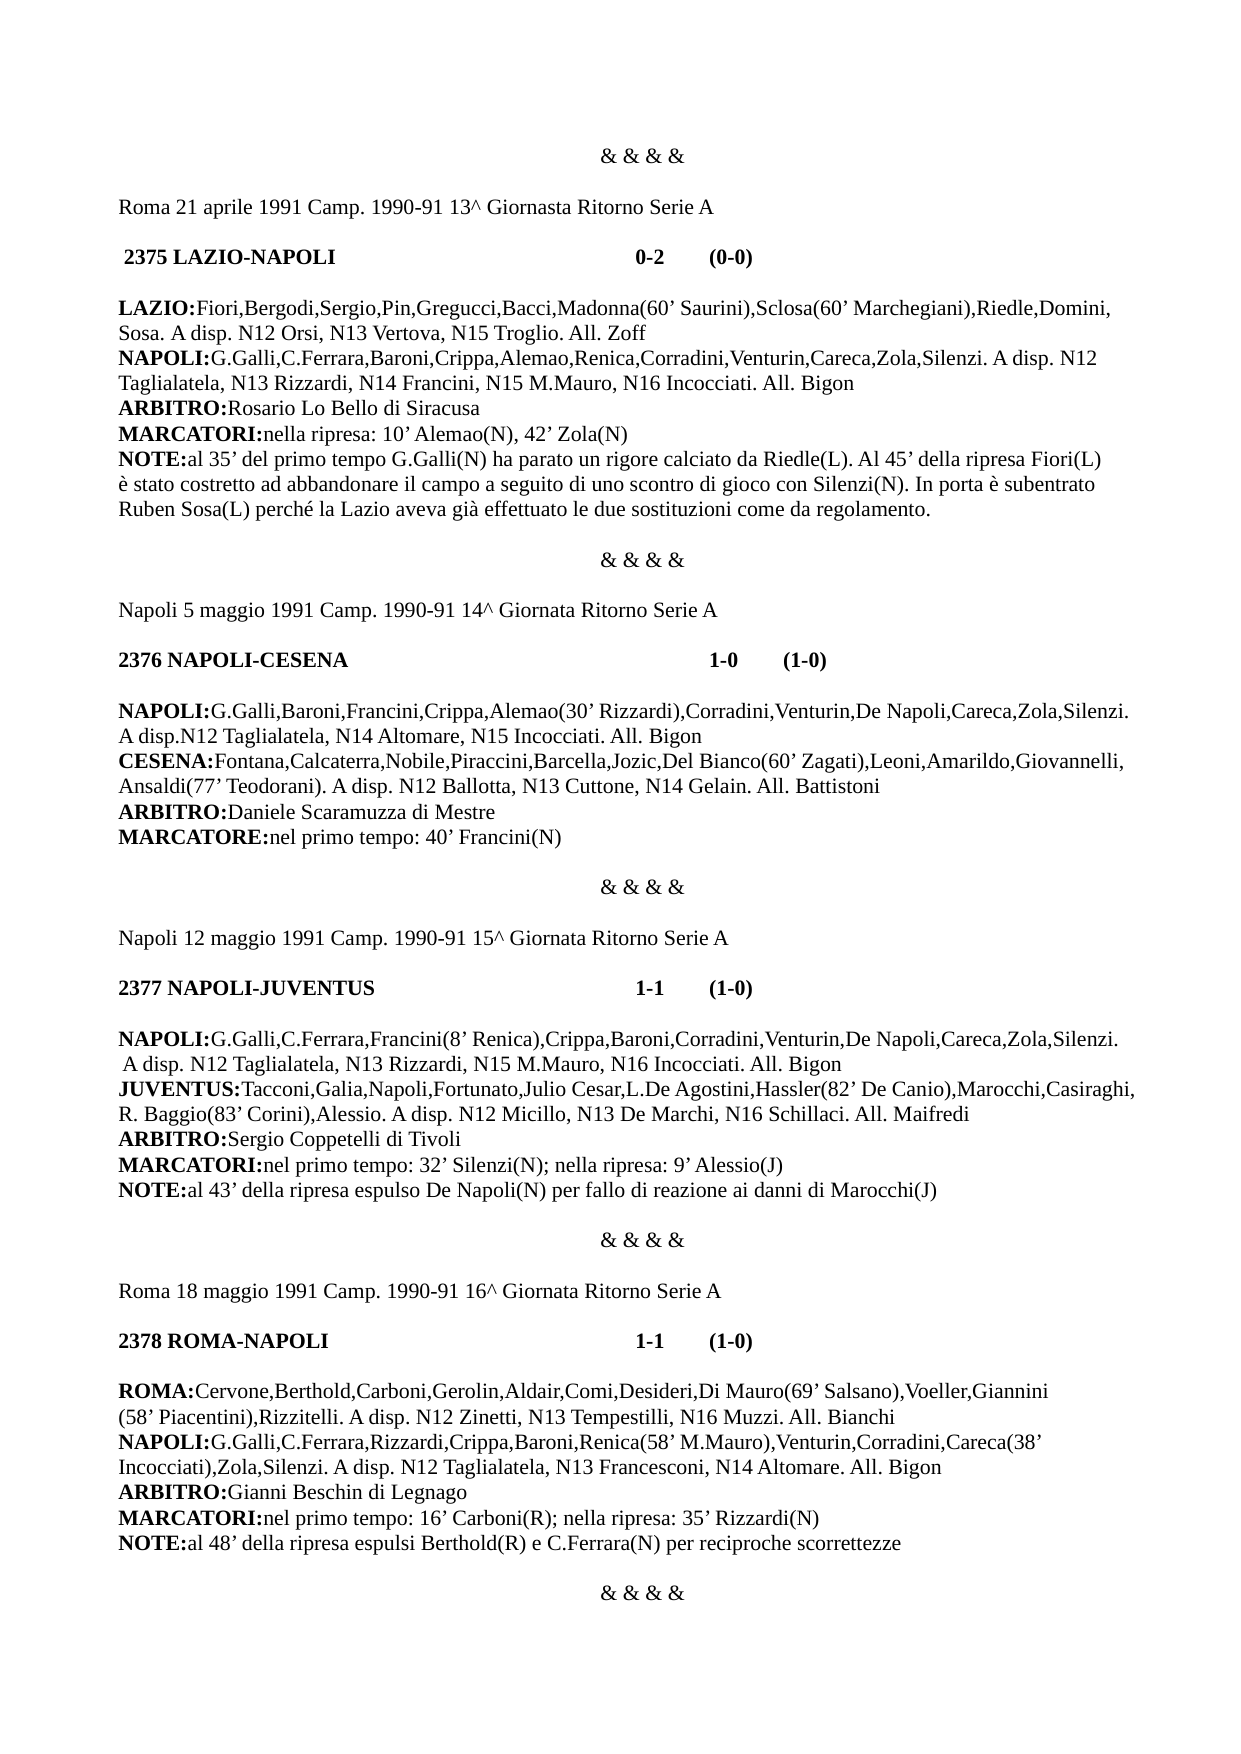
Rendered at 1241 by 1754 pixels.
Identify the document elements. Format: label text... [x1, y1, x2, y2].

text NOTE:al 35’ del primo tempo G.Galli(N) ha parato un rigore calciato da Riedle(L). Al 45’ della ripresa Fiori(L) [118, 446, 1167, 471]
text ARBITRO:Gianni Beschin di Legnago [118, 1479, 1167, 1504]
text NOTE:al 48’ della ripresa espulsi Berthold(R) e C.Ferrara(N) per reciproche scorrettezze [118, 1530, 1167, 1555]
text Napoli 5 maggio 1991 Camp. 1990-91 14^ Giornata Ritorno Serie A [118, 597, 1167, 622]
text Ruben Sosa(L) perché la Lazio aveva già effettuato le due sostituzioni come da regolamento. [118, 496, 1167, 521]
text Roma 18 maggio 1991 Camp. 1990-91 16^ Giornata Ritorno Serie A [118, 1278, 1167, 1303]
text Incocciati),Zola,Silenzi. A disp. N12 Taglialatela, N13 Francesconi, N14 Altomare. All. Bigon [118, 1454, 1167, 1479]
text NAPOLI:G.Galli,C.Ferrara,Rizzardi,Crippa,Baroni,Renica(58’ M.Mauro),Venturin,Corradini,Careca(38’ [118, 1429, 1167, 1454]
text NAPOLI:G.Galli,Baroni,Francini,Crippa,Alemao(30’ Rizzardi),Corradini,Venturin,De Napoli,Careca,Zola,Silenzi. [118, 698, 1167, 723]
text & & & & [118, 143, 1167, 168]
text CESENA:Fontana,Calcaterra,Nobile,Piraccini,Barcella,Jozic,Del Bianco(60’ Zagati),Leoni,Amarildo,Giovannelli, [118, 748, 1167, 773]
text MARCATORI:nel primo tempo: 16’ Carboni(R); nella ripresa: 35’ Rizzardi(N) [118, 1504, 1167, 1530]
text 2377 NAPOLI-JUVENTUS 1-1 (1-0) [118, 975, 1167, 1000]
text & & & & [118, 1580, 1167, 1605]
text A disp. N12 Taglialatela, N13 Rizzardi, N15 M.Mauro, N16 Incocciati. All. Bigon [118, 1051, 1167, 1076]
text 2376 NAPOLI-CESENA 1-0 (1-0) [118, 647, 1167, 673]
text MARCATORI:nel primo tempo: 32’ Silenzi(N); nella ripresa: 9’ Alessio(J) [118, 1152, 1167, 1177]
text 2378 ROMA-NAPOLI 1-1 (1-0) [118, 1328, 1167, 1353]
text Napoli 12 maggio 1991 Camp. 1990-91 15^ Giornata Ritorno Serie A [118, 925, 1167, 950]
text NAPOLI:G.Galli,C.Ferrara,Baroni,Crippa,Alemao,Renica,Corradini,Venturin,Careca,Zola,Silenzi. A disp. N12 [118, 345, 1167, 370]
text JUVENTUS:Tacconi,Galia,Napoli,Fortunato,Julio Cesar,L.De Agostini,Hassler(82’ De Canio),Marocchi,Casiraghi, [118, 1076, 1167, 1101]
text 2375 LAZIO-NAPOLI 0-2 (0-0) [118, 244, 1167, 269]
text Ansaldi(77’ Teodorani). A disp. N12 Ballotta, N13 Cuttone, N14 Gelain. All. Battistoni [118, 773, 1167, 799]
text & & & & [118, 1227, 1167, 1252]
text Sosa. A disp. N12 Orsi, N13 Vertova, N15 Troglio. All. Zoff [118, 320, 1167, 345]
text ARBITRO:Sergio Coppetelli di Tivoli [118, 1126, 1167, 1152]
text A disp.N12 Taglialatela, N14 Altomare, N15 Incocciati. All. Bigon [118, 723, 1167, 748]
text NAPOLI:G.Galli,C.Ferrara,Francini(8’ Renica),Crippa,Baroni,Corradini,Venturin,De Napoli,Careca,Zola,Silenzi. [118, 1026, 1167, 1051]
text LAZIO:Fiori,Bergodi,Sergio,Pin,Gregucci,Bacci,Madonna(60’ Saurini),Sclosa(60’ Marchegiani),Riedle,Domini, [118, 294, 1167, 320]
text Taglialatela, N13 Rizzardi, N14 Francini, N15 M.Mauro, N16 Incocciati. All. Bigon [118, 370, 1167, 395]
text & & & & [118, 874, 1167, 899]
text MARCATORI:nella ripresa: 10’ Alemao(N), 42’ Zola(N) [118, 421, 1167, 446]
text R. Baggio(83’ Corini),Alessio. A disp. N12 Micillo, N13 De Marchi, N16 Schillaci. All. Maifredi [118, 1101, 1167, 1126]
text è stato costretto ad abbandonare il campo a seguito di uno scontro di gioco con Silenzi(N). In porta è subentrato [118, 471, 1167, 496]
text NOTE:al 43’ della ripresa espulso De Napoli(N) per fallo di reazione ai danni di Marocchi(J) [118, 1177, 1167, 1202]
text ROMA:Cervone,Berthold,Carboni,Gerolin,Aldair,Comi,Desideri,Di Mauro(69’ Salsano),Voeller,Giannini [118, 1378, 1167, 1404]
text MARCATORE:nel primo tempo: 40’ Francini(N) [118, 824, 1167, 849]
text (58’ Piacentini),Rizzitelli. A disp. N12 Zinetti, N13 Tempestilli, N16 Muzzi. All. Bianchi [118, 1404, 1167, 1429]
text ARBITRO:Daniele Scaramuzza di Mestre [118, 799, 1167, 824]
text & & & & [118, 547, 1167, 572]
text ARBITRO:Rosario Lo Bello di Siracusa [118, 395, 1167, 421]
text Roma 21 aprile 1991 Camp. 1990-91 13^ Giornasta Ritorno Serie A [118, 194, 1167, 219]
